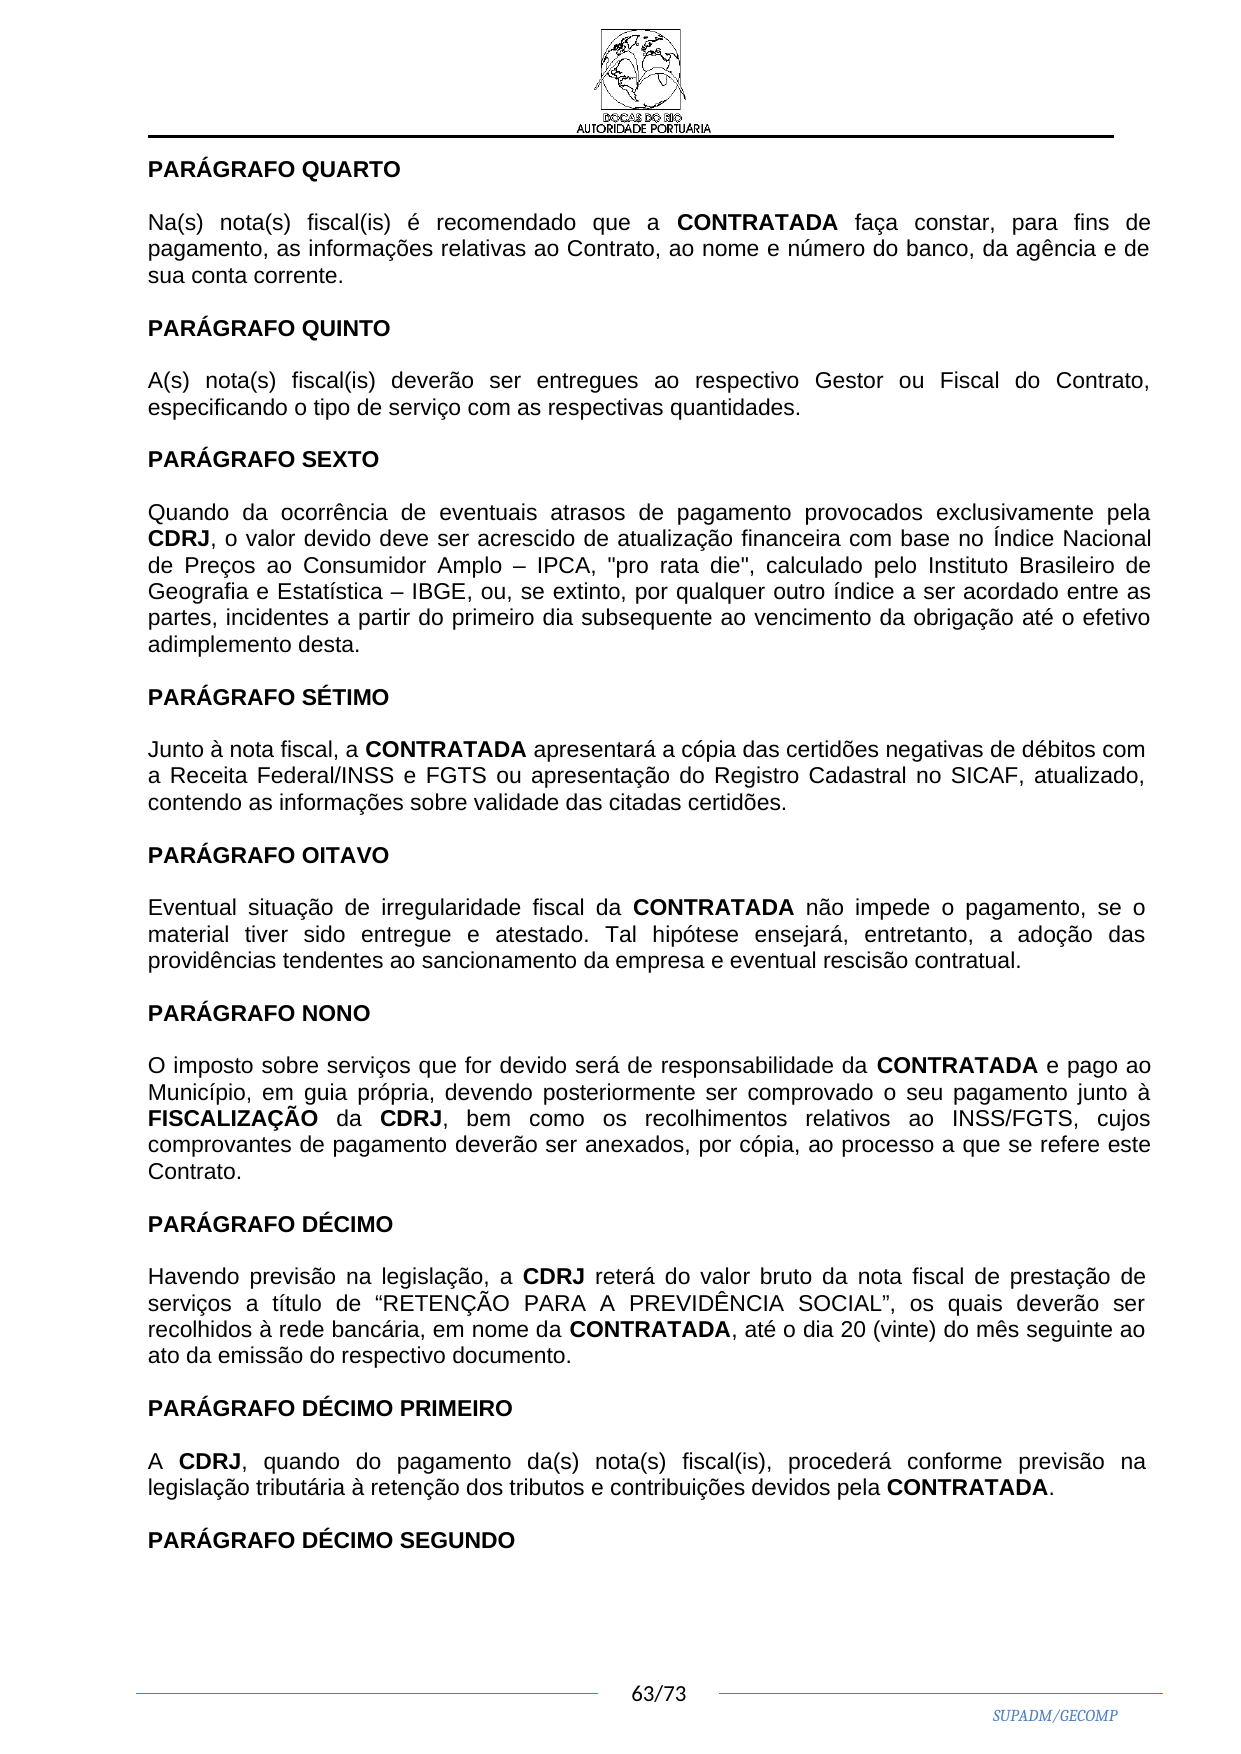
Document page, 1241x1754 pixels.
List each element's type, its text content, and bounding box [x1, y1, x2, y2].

text Quando da ocorrência de eventuais atrasos de pagamento provocados exclusivamente pela CDRJ, o valor devido deve ser acrescido de atualização financeira com base no Índice Nacional de Preços ao Consumidor Amplo – IPCA, "pro rata die", calculado pelo Instituto Brasileiro de Geografia e Estatística – IBGE, ou, se extinto, por qualquer outro índice a ser acordado entre as partes, incidentes a partir do primeiro dia subsequente ao vencimento da obrigação até o efetivo adimplemento desta. [148, 499, 1152, 657]
text Na(s) nota(s) fiscal(is) é recomendado que a CONTRATADA faça constar, para fins de pagamento, as informações relativas ao Contrato, ao nome e número do banco, da agência e de sua conta corrente. [148, 209, 1152, 288]
text Eventual situação de irregularidade fiscal da CONTRATADA não impede o pagamento, se o material tiver sido entregue e atestado. Tal hipótese ensejará, entretanto, a adoção das providências tendentes ao sancionamento da empresa e eventual rescisão contratual. [148, 894, 1146, 973]
text A(s) nota(s) fiscal(is) deverão ser entregues ao respectivo Gestor ou Fiscal do Contrato, especificando o tipo de serviço com as respectivas quantidades. [148, 367, 1152, 420]
text PARÁGRAFO DÉCIMO [148, 1211, 1146, 1237]
list O imposto sobre serviços que for devido será de responsabilidade da CONTRATADA e pago ao Município, em guia própria, devendo posteriormente ser comprovado o seu pagamento junto à FISCALIZAÇÃO da CDRJ, bem como os recolhimentos relativos ao INSS/FGTS, cujos comprovantes de pagamento deverão ser anexados, por cópia, ao processo a que se refere este Contrato. [148, 1052, 1152, 1184]
subtitle PARÁGRAFO QUINTO [148, 314, 1152, 341]
subtitle PARÁGRAFO SÉTIMO [148, 683, 1152, 710]
text A CDRJ, quando do pagamento da(s) nota(s) fiscal(is), procederá conforme previsão na legislação tributária à retenção dos tributos e contribuições devidos pela CONTRATADA. [148, 1448, 1146, 1500]
text PARÁGRAFO OITAVO [148, 842, 1146, 868]
subtitle PARÁGRAFO DÉCIMO PRIMEIRO [148, 1395, 1152, 1421]
picture [576, 29, 711, 133]
text Havendo previsão na legislação, a CDRJ reterá do valor bruto da nota fiscal de prestação de serviços a título de “RETENÇÃO PARA A PREVIDÊNCIA SOCIAL”, os quais deverão ser recolhidos à rede bancária, em nome da CONTRATADA, até o dia 20 (vinte) do mês seguinte ao ato da emissão do respectivo documento. [148, 1263, 1146, 1369]
subtitle PARÁGRAFO SEXTO [148, 446, 1152, 473]
subtitle PARÁGRAFO QUARTO [148, 156, 1152, 183]
subtitle PARÁGRAFO DÉCIMO SEGUNDO [148, 1527, 1152, 1553]
list Junto à nota fiscal, a CONTRATADA apresentará a cópia das certidões negativas de débitos com a Receita Federal/INSS e FGTS ou apresentação do Registro Cadastral no SICAF, atualizado, contendo as informações sobre validade das citadas certidões. [148, 736, 1146, 815]
subtitle PARÁGRAFO NONO [148, 1000, 1152, 1026]
